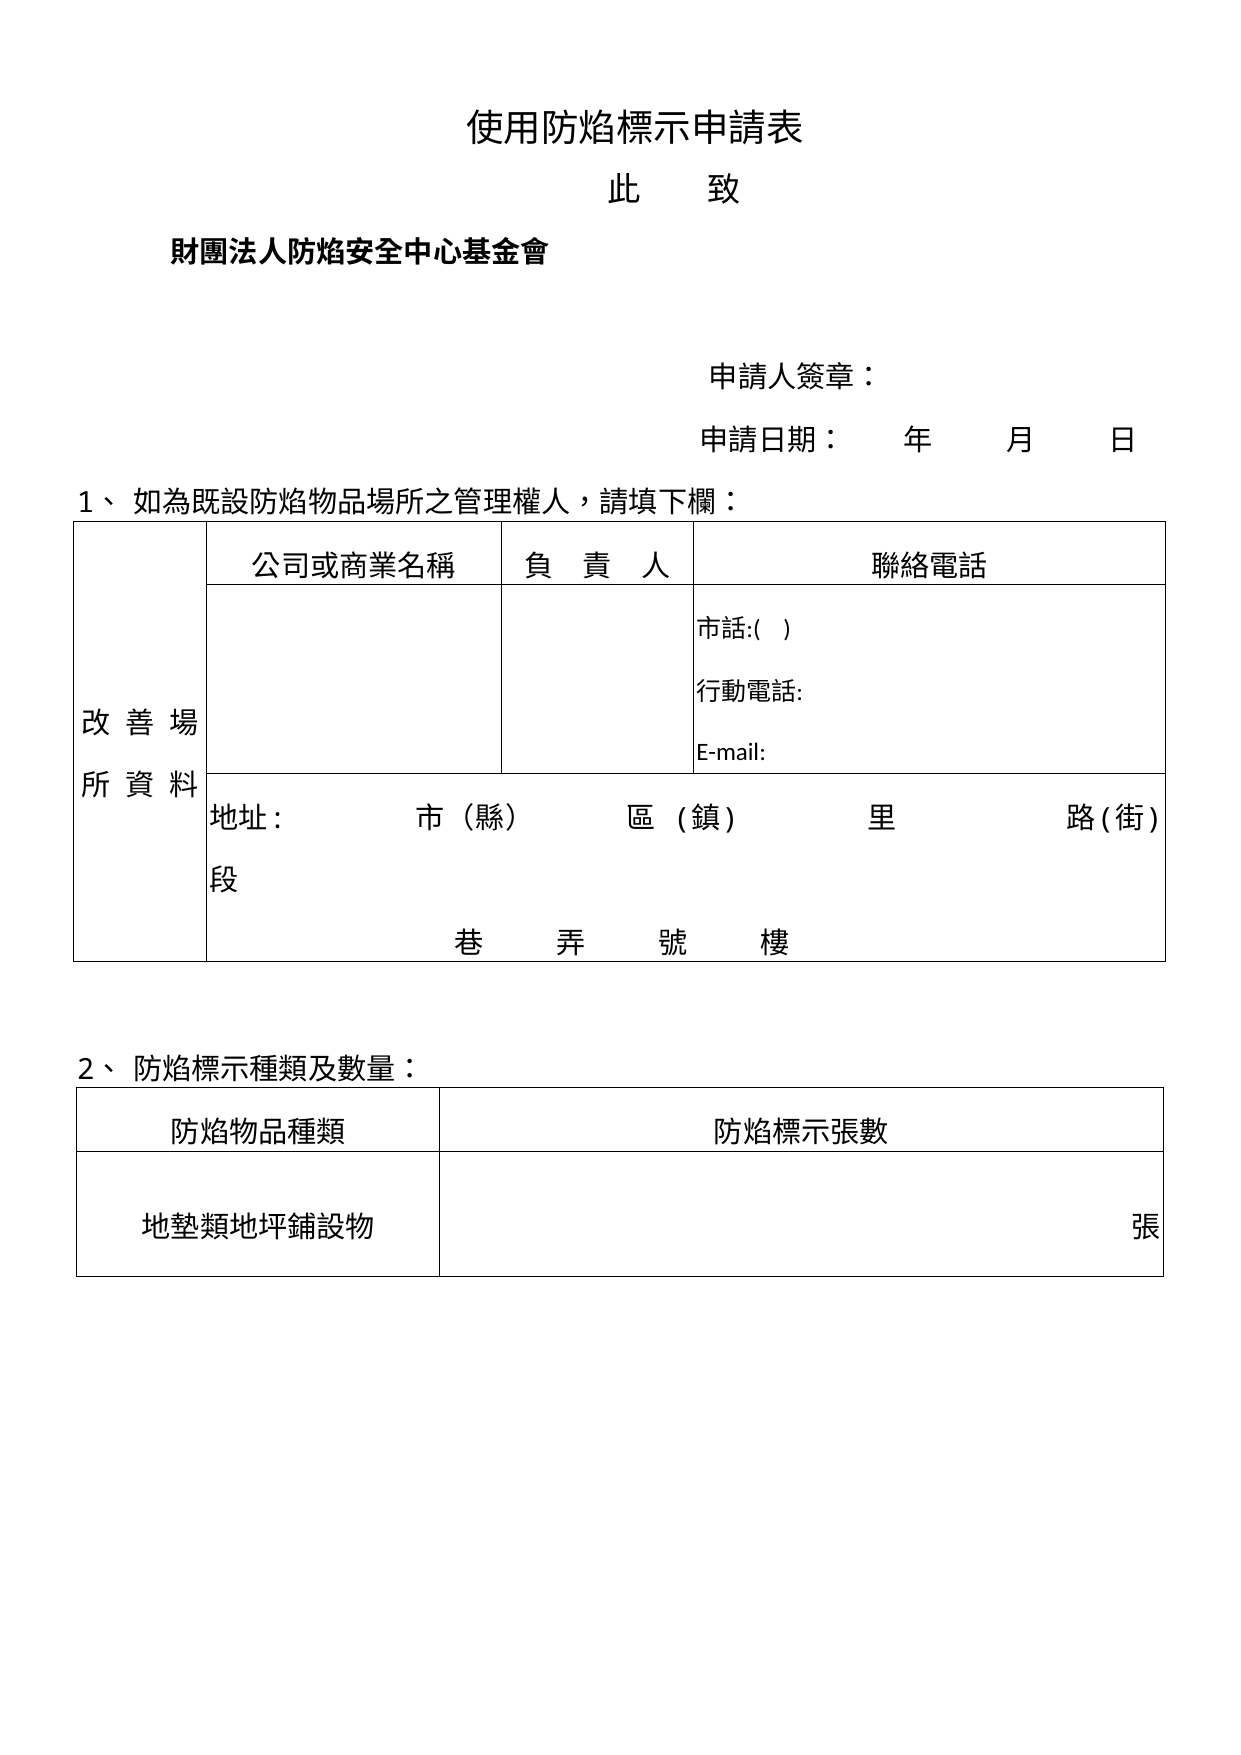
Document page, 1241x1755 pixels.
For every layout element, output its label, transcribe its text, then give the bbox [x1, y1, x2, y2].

list 如為既設防焰物品場所之管理權人，請填下欄： [77, 458, 1137, 521]
table_header 負 責 人 [502, 522, 693, 584]
text 使用防焰標示申請表 [133, 83, 1137, 146]
list 防焰標示種類及數量： [77, 1025, 1137, 1087]
table_cell 地址: 市（縣） 區 (鎮) 里 路(街) 段 巷 弄 號 樓 [207, 774, 1165, 961]
table_cell 市話:( ) 行動電話: E-mail: [694, 585, 1165, 773]
table_header 公司或商業名稱 [207, 522, 501, 584]
table_header 改 善 場 所 資 料 [74, 522, 206, 961]
text 財團法人防焰安全中心基金會 [170, 208, 1137, 271]
table_header 防焰標示張數 [440, 1088, 1163, 1151]
table_cell 地墊類地坪鋪設物 [77, 1152, 439, 1276]
table_cell 張 [440, 1152, 1163, 1276]
text 此 致 [170, 146, 1137, 208]
text 申請日期： 年 月 日 [170, 396, 1137, 458]
table_cell [502, 585, 693, 773]
text 申請人簽章： [170, 333, 1137, 396]
table_cell [207, 585, 501, 773]
table_header 防焰物品種類 [77, 1088, 439, 1151]
table_header 聯絡電話 [694, 522, 1165, 584]
